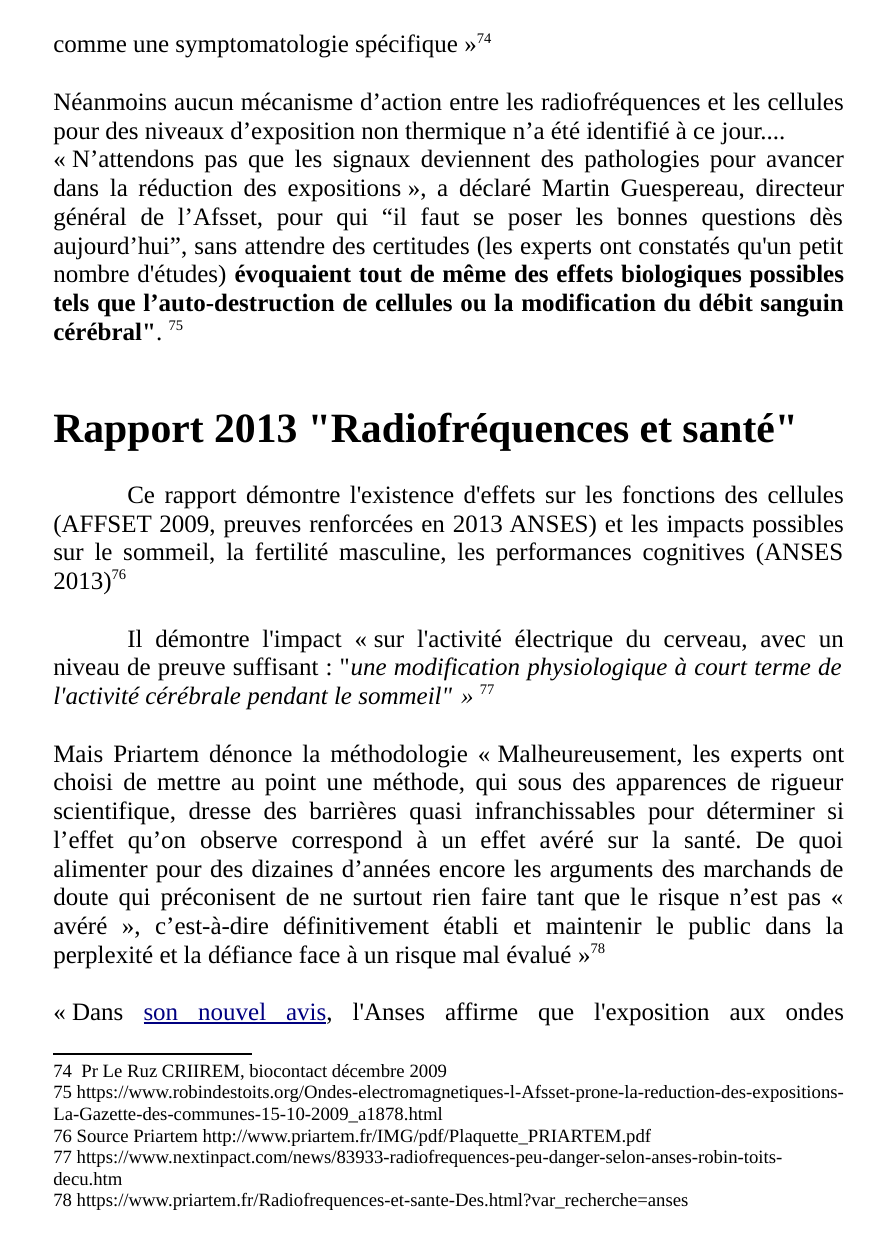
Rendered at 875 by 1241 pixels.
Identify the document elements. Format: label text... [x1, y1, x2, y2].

text Mais Priartem dénonce la méthodologie « Malheureusement, les experts ont choisi de mettre au point une méthode, qui sous des apparences de rigueur scientifique, dresse des barrières quasi infranchissables pour déterminer si l’effet qu’on observe correspond à un effet avéré sur la santé. De quoi alimenter pour des dizaines d’années encore les arguments des marchands de doute qui préconisent de ne surtout rien faire tant que le risque n’est pas « avéré », c’est-à-dire définitivement établi et maintenir le public dans la perplexité et la défiance face à un risque mal évalué » [53, 739, 844, 969]
text https://www.robindestoits.org/Ondes-electromagnetiques-l-Afsset-prone-la-reduction-des-expositions-La-Gazette-des-communes-15-10-2009_a1878.html [53, 1081, 844, 1124]
text Néanmoins aucun mécanisme d’action entre les radiofréquences et les cellules pour des niveaux d’exposition non thermique n’a été identifié à ce jour.... [53, 87, 844, 144]
text comme une symptomatologie spécifique » [53, 29, 844, 58]
text Il démontre l'impact « sur l'activité électrique du cerveau, avec un niveau de preuve suffisant : "une modification physiologique à court terme de l'activité cérébrale pendant le sommeil" » [53, 624, 844, 710]
text https://www.nextinpact.com/news/83933-radiofrequences-peu-danger-selon-anses-robin-toits-decu.htm [53, 1146, 844, 1189]
text Source Priartem http://www.priartem.fr/IMG/pdf/Plaquette_PRIARTEM.pdf [53, 1124, 844, 1146]
text Rapport 2013 "Radiofréquences et santé" [53, 403, 844, 451]
text https://www.priartem.fr/Radiofrequences-et-sante-Des.html?var_recherche=anses [53, 1189, 844, 1211]
text Pr Le Ruz CRIIREM, biocontact décembre 2009 [53, 1060, 844, 1081]
text « N’attendons pas que les signaux deviennent des pathologies pour avancer dans la réduction des expositions », a déclaré Martin Guespereau, directeur général de l’Afsset, pour qui “il faut se poser les bonnes questions dès aujourd’hui”, sans attendre des certitudes (les experts ont constatés qu'un petit nombre d'études) évoquaient tout de même des effets biologiques possibles tels que l’auto-destruction de cellules ou la modification du débit sanguin cérébral". [53, 144, 844, 346]
text « Dans son nouvel avis, l'Anses affirme que l'exposition aux ondes [53, 997, 844, 1026]
text Ce rapport démontre l'existence d'effets sur les fonctions des cellules (AFFSET 2009, preuves renforcées en 2013 ANSES) et les impacts possibles sur le sommeil, la fertilité masculine, les performances cognitives (ANSES 2013) [53, 480, 844, 595]
